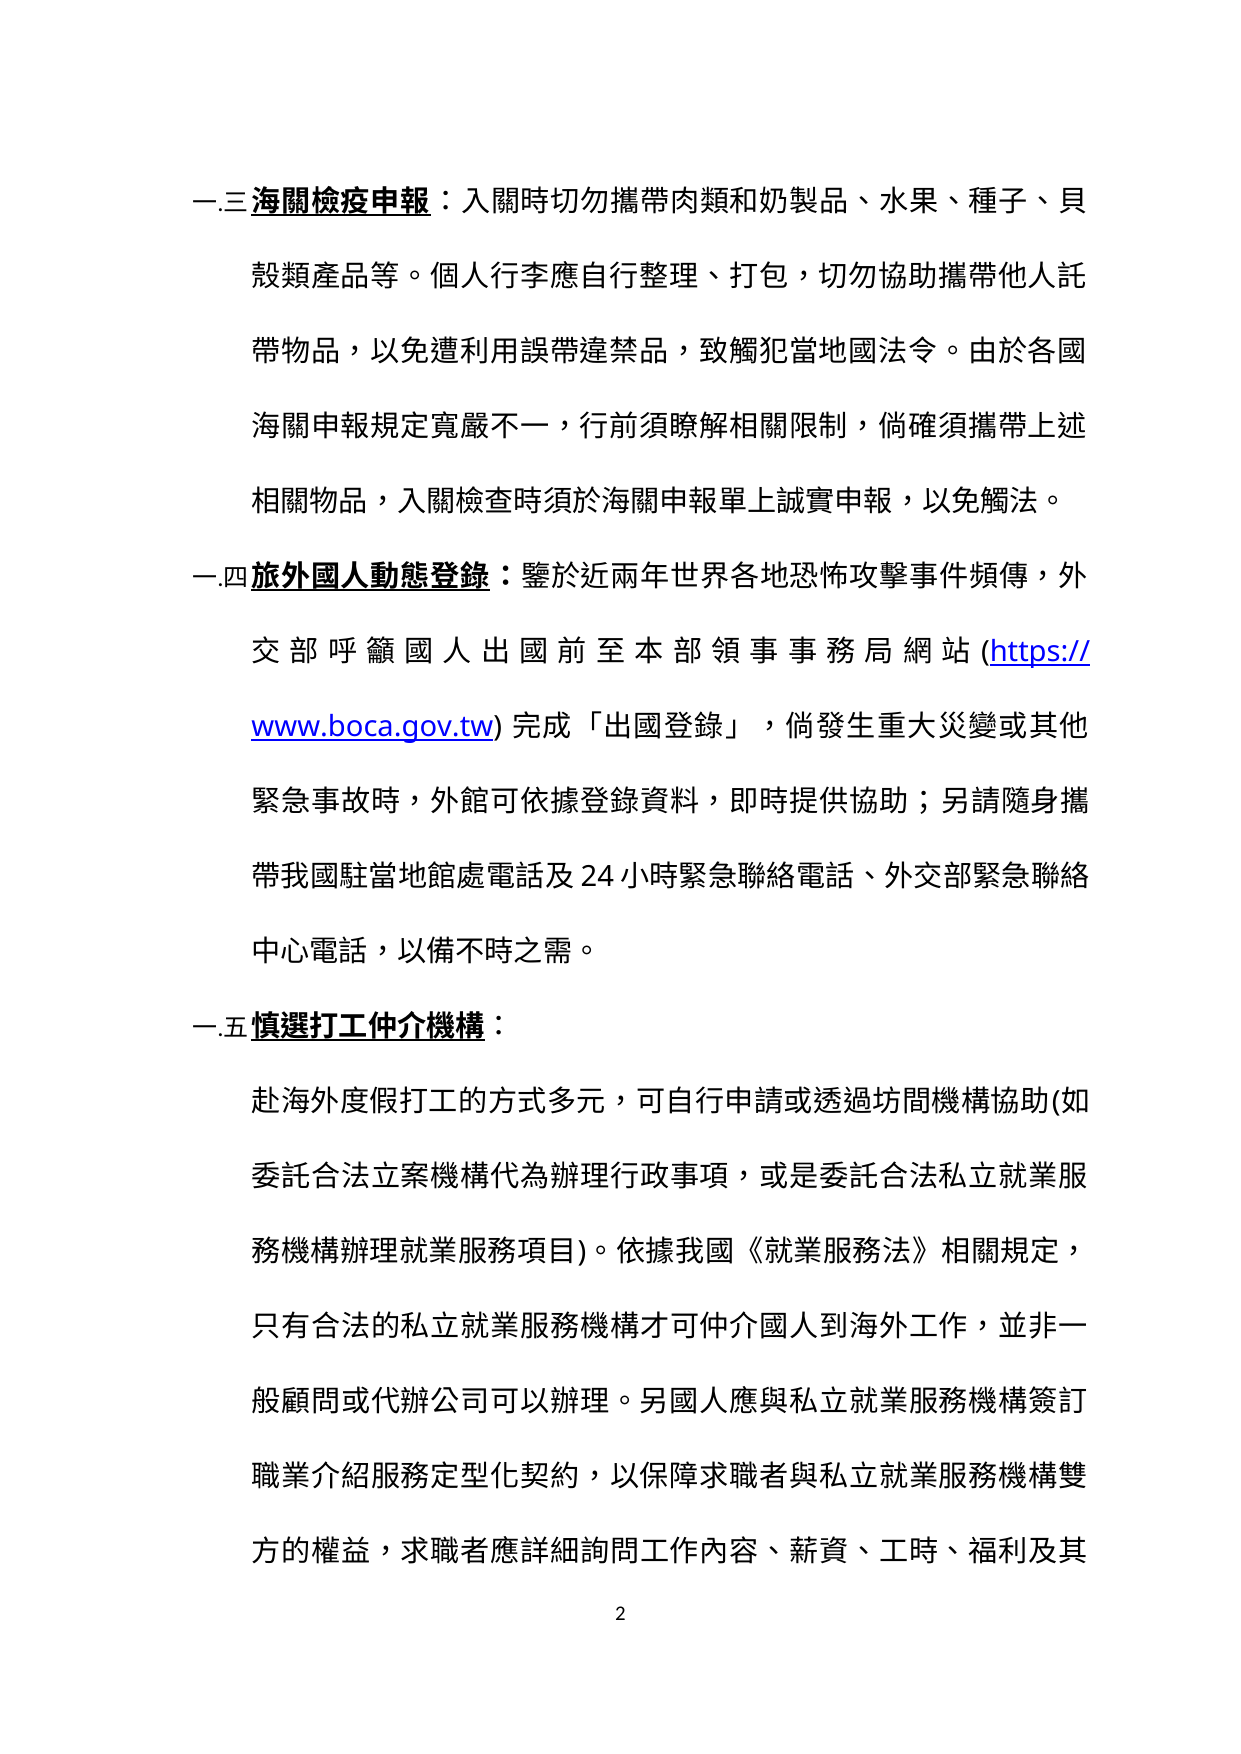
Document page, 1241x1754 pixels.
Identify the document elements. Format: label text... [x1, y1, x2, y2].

list 旅外國人動態登錄：鑒於近兩年世界各地恐怖攻擊事件頻傳，外交部呼籲國人出國前至本部領事事務局網站(https://www.boca.gov.tw) 完成「出國登錄」，倘發生重大災變或其他緊急事故時，外館可依據登錄資料，即時提供協助；另請隨身攜帶我國駐當地館處電話及24小時緊急聯絡電話、外交部緊急聯絡中心電話，以備不時之需。 [192, 536, 1090, 986]
list 慎選打工仲介機構： [192, 986, 1090, 1061]
list 海關檢疫申報：入關時切勿攜帶肉類和奶製品、水果、種子、貝殼類產品等。個人行李應自行整理、打包，切勿協助攜帶他人託帶物品，以免遭利用誤帶違禁品，致觸犯當地國法令。由於各國海關申報規定寬嚴不一，行前須瞭解相關限制，倘確須攜帶上述相關物品，入關檢查時須於海關申報單上誠實申報，以免觸法。 [192, 161, 1090, 536]
text 赴海外度假打工的方式多元，可自行申請或透過坊間機構協助(如委託合法立案機構代為辦理行政事項，或是委託合法私立就業服務機構辦理就業服務項目)。依據我國《就業服務法》相關規定，只有合法的私立就業服務機構才可仲介國人到海外工作，並非一般顧問或代辦公司可以辦理。另國人應與私立就業服務機構簽訂職業介紹服務定型化契約，以保障求職者與私立就業服務機構雙方的權益，求職者應詳細詢問工作內容、薪資、工時、福利及其 [251, 1061, 1090, 1586]
